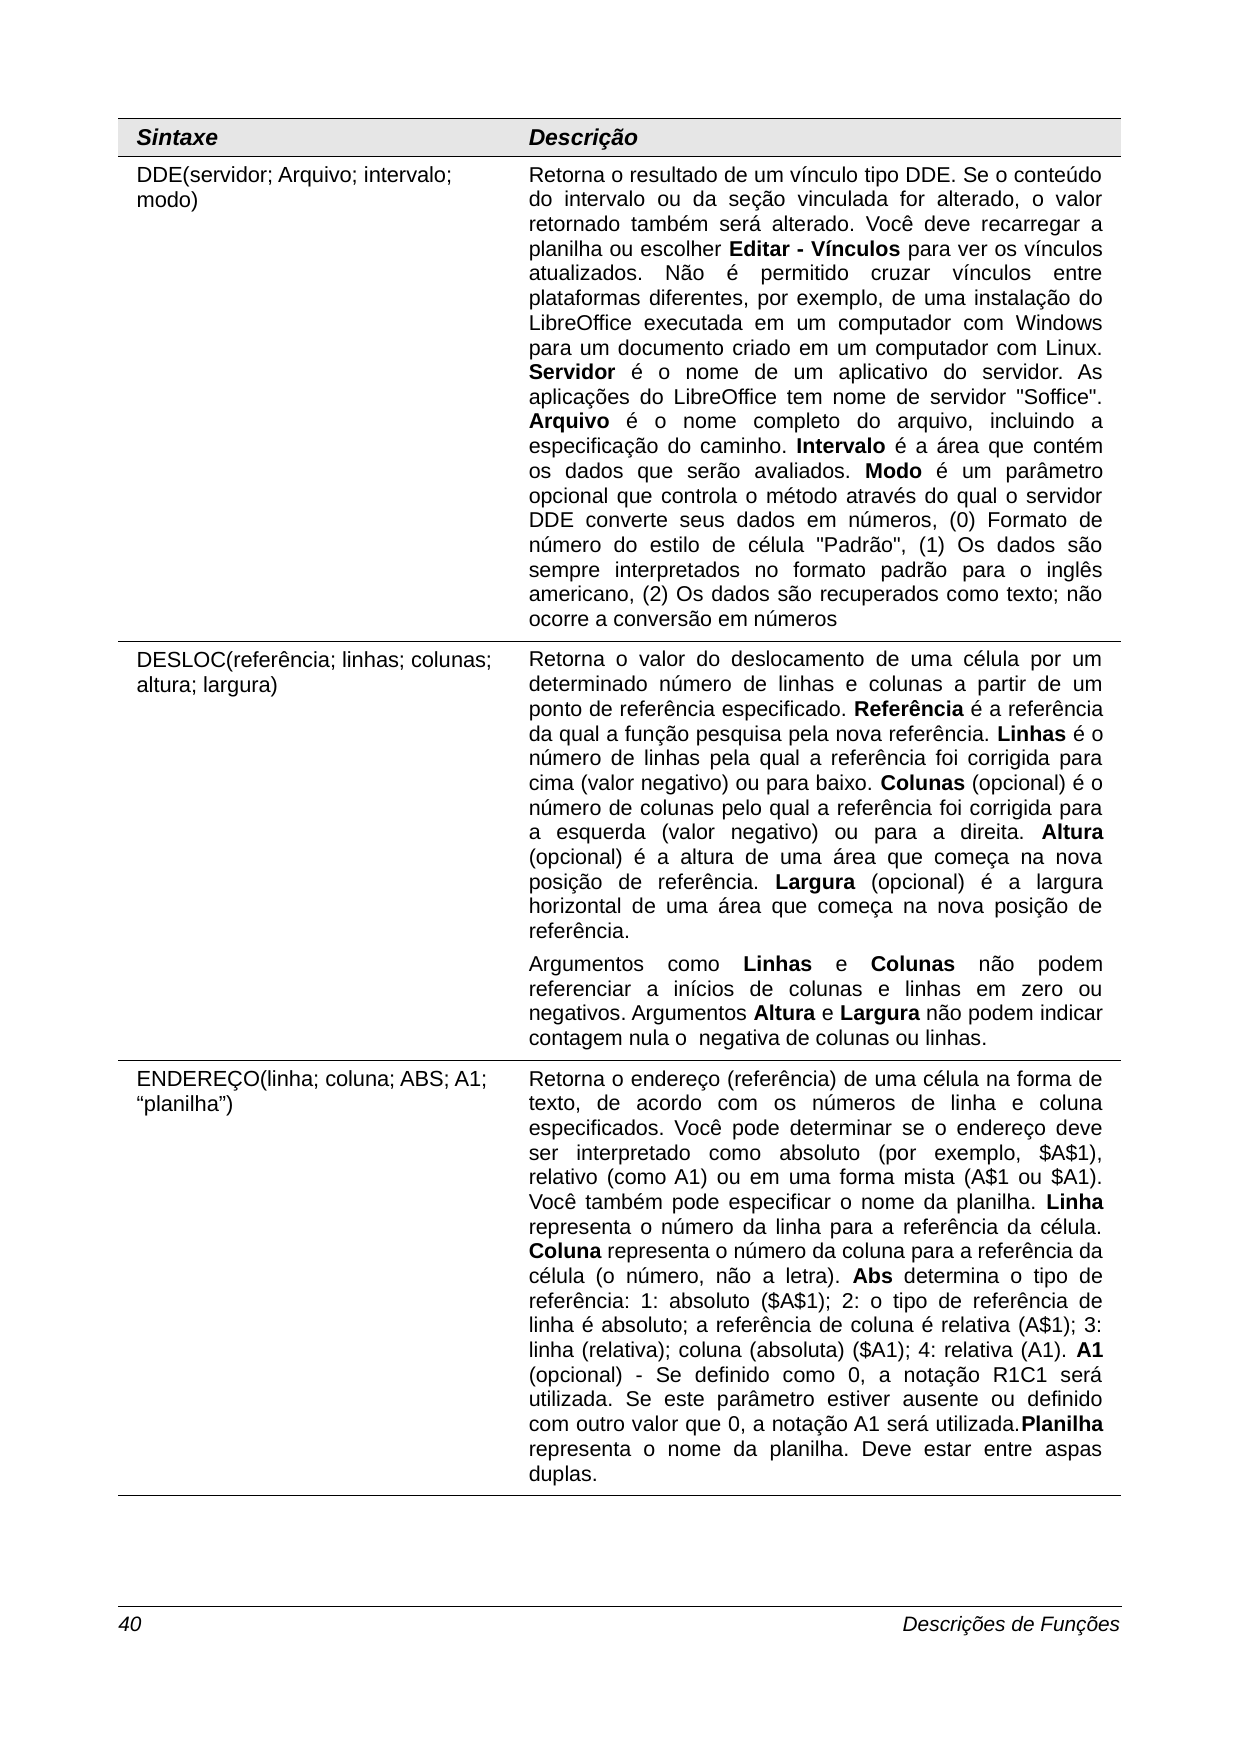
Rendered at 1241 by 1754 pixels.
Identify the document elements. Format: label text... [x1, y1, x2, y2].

table_cell DESLOC(referência; linhas; colunas; altura; largura) [118, 642, 510, 1060]
table_header Descrição [510, 119, 1121, 156]
table_cell Retorna o resultado de um vínculo tipo DDE. Se o conteúdo do intervalo ou da seção vinculada for alterado, o valor retornado também será alterado. Você deve recarregar a planilha ou escolher Editar - Vínculos para ver os vínculos atualizados. Não é permitido cruzar vínculos entre plataformas diferentes, por exemplo, de uma instalação do LibreOffice executada em um computador com Windows para um documento criado em um computador com Linux. Servidor é o nome de um aplicativo do servidor. As aplicações do LibreOffice tem nome de servidor "Soffice". Arquivo é o nome completo do arquivo, incluindo a especificação do caminho. Intervalo é a área que contém os dados que serão avaliados. Modo é um parâmetro opcional que controla o método através do qual o servidor DDE converte seus dados em números, (0) Formato de número do estilo de célula "Padrão", (1) Os dados são sempre interpretados no formato padrão para o inglês americano, (2) Os dados são recuperados como texto; não ocorre a conversão em números [510, 157, 1121, 641]
table_cell Retorna o endereço (referência) de uma célula na forma de texto, de acordo com os números de linha e coluna especificados. Você pode determinar se o endereço deve ser interpretado como absoluto (por exemplo, $A$1), relativo (como A1) ou em uma forma mista (A$1 ou $A1). Você também pode especificar o nome da planilha. Linha representa o número da linha para a referência da célula. Coluna representa o número da coluna para a referência da célula (o número, não a letra). Abs determina o tipo de referência: 1: absoluto ($A$1); 2: o tipo de referência de linha é absoluto; a referência de coluna é relativa (A$1); 3: linha (relativa); coluna (absoluta) ($A1); 4: relativa (A1). A1 (opcional) - Se definido como 0, a notação R1C1 será utilizada. Se este parâmetro estiver ausente ou definido com outro valor que 0, a notação A1 será utilizada.Planilha representa o nome da planilha. Deve estar entre aspas duplas. [510, 1061, 1121, 1495]
table_cell ENDEREÇO(linha; coluna; ABS; A1; “planilha”) [118, 1061, 510, 1495]
table_cell Retorna o valor do deslocamento de uma célula por um determinado número de linhas e colunas a partir de um ponto de referência especificado. Referência é a referência da qual a função pesquisa pela nova referência. Linhas é o número de linhas pela qual a referência foi corrigida para cima (valor negativo) ou para baixo. Colunas (opcional) é o número de colunas pelo qual a referência foi corrigida para a esquerda (valor negativo) ou para a direita. Altura (opcional) é a altura de uma área que começa na nova posição de referência. Largura (opcional) é a largura horizontal de uma área que começa na nova posição de referência. Argumentos como Linhas e Colunas não podem referenciar a inícios de colunas e linhas em zero ou negativos. Argumentos Altura e Largura não podem indicar contagem nula o negativa de colunas ou linhas. [510, 642, 1121, 1060]
table_cell DDE(servidor; Arquivo; intervalo; modo) [118, 157, 510, 641]
table_header Sintaxe [118, 119, 510, 156]
